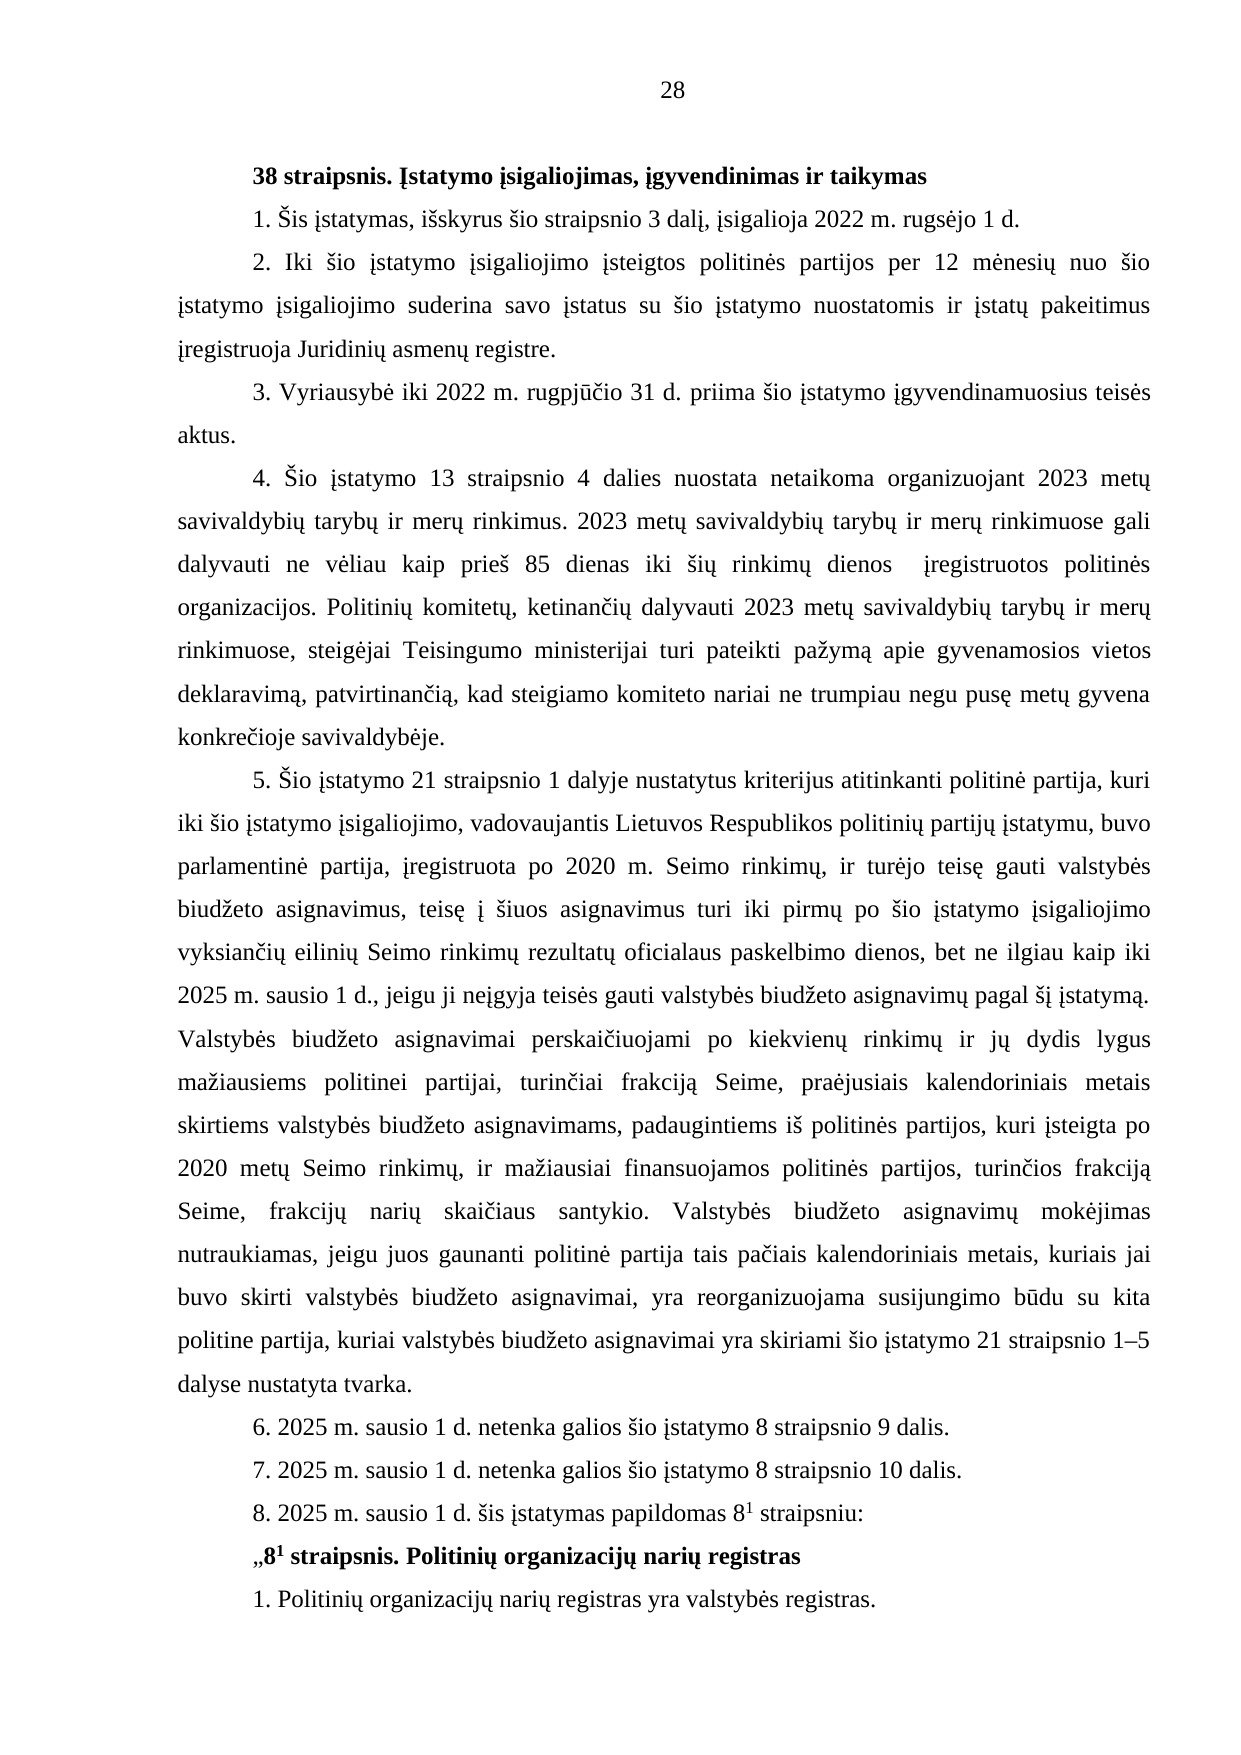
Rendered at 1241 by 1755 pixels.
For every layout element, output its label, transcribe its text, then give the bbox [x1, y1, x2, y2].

text 7. 2025 m. sausio 1 d. netenka galios šio įstatymo 8 straipsnio 10 dalis. [177, 1455, 1152, 1484]
text 1. Šis įstatymas, išskyrus šio straipsnio 3 dalį, įsigalioja 2022 m. rugsėjo 1 d. [177, 204, 1152, 233]
text 2. Iki šio įstatymo įsigaliojimo įsteigtos politinės partijos per 12 mėnesių nuo šio įstatymo įsigaliojimo suderina savo įstatus su šio įstatymo nuostatomis ir įstatų pakeitimus įregistruoja Juridinių asmenų registre. [177, 247, 1152, 362]
text 6. 2025 m. sausio 1 d. netenka galios šio įstatymo 8 straipsnio 9 dalis. [177, 1412, 1152, 1441]
text 3. Vyriausybė iki 2022 m. rugpjūčio 31 d. priima šio įstatymo įgyvendinamuosius teisės aktus. [177, 377, 1152, 449]
text 4. Šio įstatymo 13 straipsnio 4 dalies nuostata netaikoma organizuojant 2023 metų savivaldybių tarybų ir merų rinkimus. 2023 metų savivaldybių tarybų ir merų rinkimuose gali dalyvauti ne vėliau kaip prieš 85 dienas iki šių rinkimų dienos įregistruotos politinės organizacijos. Politinių komitetų, ketinančių dalyvauti 2023 metų savivaldybių tarybų ir merų rinkimuose, steigėjai Teisingumo ministerijai turi pateikti pažymą apie gyvenamosios vietos deklaravimą, patvirtinančią, kad steigiamo komiteto nariai ne trumpiau negu pusę metų gyvena konkrečioje savivaldybėje. [177, 463, 1152, 751]
text 8. 2025 m. sausio 1 d. šis įstatymas papildomas 81 straipsniu: [177, 1498, 1152, 1527]
text 5. Šio įstatymo 21 straipsnio 1 dalyje nustatytus kriterijus atitinkanti politinė partija, kuri iki šio įstatymo įsigaliojimo, vadovaujantis Lietuvos Respublikos politinių partijų įstatymu, buvo parlamentinė partija, įregistruota po 2020 m. Seimo rinkimų, ir turėjo teisę gauti valstybės biudžeto asignavimus, teisę į šiuos asignavimus turi iki pirmų po šio įstatymo įsigaliojimo vyksiančių eilinių Seimo rinkimų rezultatų oficialaus paskelbimo dienos, bet ne ilgiau kaip iki 2025 m. sausio 1 d., jeigu ji neįgyja teisės gauti valstybės biudžeto asignavimų pagal šį įstatymą. Valstybės biudžeto asignavimai perskaičiuojami po kiekvienų rinkimų ir jų dydis lygus mažiausiems politinei partijai, turinčiai frakciją Seime, praėjusiais kalendoriniais metais skirtiems valstybės biudžeto asignavimams, padaugintiems iš politinės partijos, kuri įsteigta po 2020 metų Seimo rinkimų, ir mažiausiai finansuojamos politinės partijos, turinčios frakciją Seime, frakcijų narių skaičiaus santykio. Valstybės biudžeto asignavimų mokėjimas nutraukiamas, jeigu juos gaunanti politinė partija tais pačiais kalendoriniais metais, kuriais jai buvo skirti valstybės biudžeto asignavimai, yra reorganizuojama susijungimo būdu su kita politine partija, kuriai valstybės biudžeto asignavimai yra skiriami šio įstatymo 21 straipsnio 1–5 dalyse nustatyta tvarka. [177, 765, 1152, 1397]
text 1. Politinių organizacijų narių registras yra valstybės registras. [177, 1584, 1152, 1613]
text 38 straipsnis. Įstatymo įsigaliojimas, įgyvendinimas ir taikymas [177, 161, 1152, 190]
text „81 straipsnis. Politinių organizacijų narių registras [177, 1541, 1152, 1570]
